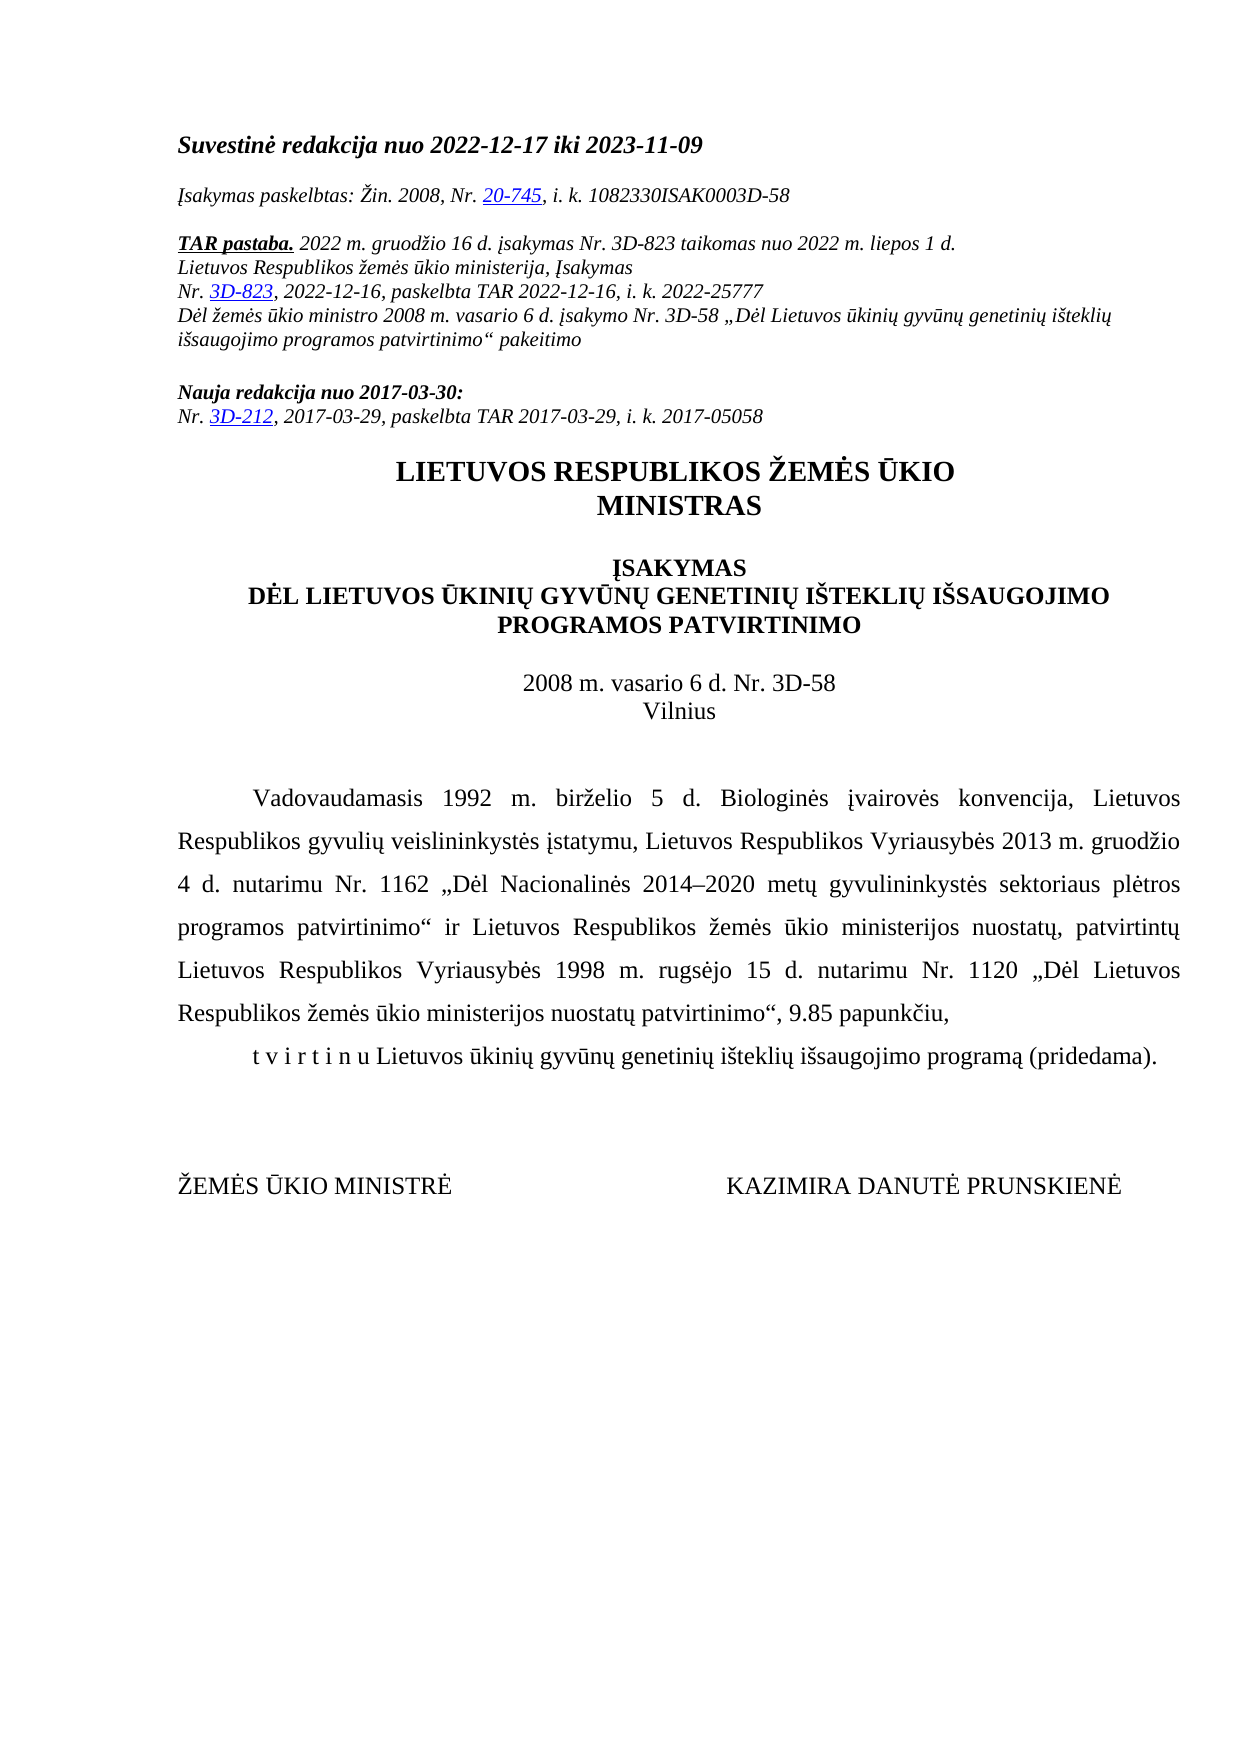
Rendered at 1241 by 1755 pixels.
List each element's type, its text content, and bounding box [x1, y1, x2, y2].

text Dėl Lietuvos Ūkinių GYVŪNŲ GENETINIŲ IŠTEKLIŲ IŠSAUGOJIMO Programos patvirtinimo [177, 581, 1181, 639]
text Lietuvos Respublikos žemės ūkio ministerija, Įsakymas [177, 255, 1181, 279]
text ŽEMĖS ŪKIO MINISTRĖ KAZIMIRA DANUTĖ PRUNSKIENĖ [177, 1171, 1181, 1199]
text t v i r t i n u Lietuvos ūkinių gyvūnų genetinių išteklių išsaugojimo programą (pridedama). [177, 1041, 1181, 1070]
text LIETUVOS RESPUBLIKOS ŽEMĖS ŪKIO [177, 454, 1181, 488]
text Nauja redakcija nuo 2017-03-30: [177, 380, 1181, 404]
text ĮSAKYMAS [177, 553, 1181, 581]
text Dėl žemės ūkio ministro 2008 m. vasario 6 d. įsakymo Nr. 3D-58 „Dėl Lietuvos ūkinių gyvūnų genetinių išteklių išsaugojimo programos patvirtinimo“ pakeitimo [177, 303, 1181, 351]
text TAR pastaba. 2022 m. gruodžio 16 d. įsakymas Nr. 3D-823 taikomas nuo 2022 m. liepos 1 d. [177, 231, 1181, 255]
text Vilnius [177, 696, 1181, 725]
text Nr. 3D-823, 2022-12-16, paskelbta TAR 2022-12-16, i. k. 2022-25777 [177, 279, 1181, 303]
text 2008 m. vasario 6 d. Nr. 3D-58 [177, 668, 1181, 696]
text Suvestinė redakcija nuo 2022-12-17 iki 2023-11-09 [177, 130, 1181, 159]
text MINISTRAS [177, 488, 1181, 521]
text Nr. 3D-212, 2017-03-29, paskelbta TAR 2017-03-29, i. k. 2017-05058 [177, 404, 1181, 428]
text Įsakymas paskelbtas: Žin. 2008, Nr. 20-745, i. k. 1082330ISAK0003D-58 [177, 183, 1181, 207]
text Vadovaudamasis 1992 m. birželio 5 d. Biologinės įvairovės konvencija, Lietuvos Respublikos gyvulių veislininkystės įstatymu, Lietuvos Respublikos Vyriausybės 2013 m. gruodžio 4 d. nutarimu Nr. 1162 „Dėl Nacionalinės 2014–2020 metų gyvulininkystės sektoriaus plėtros programos patvirtinimo“ ir Lietuvos Respublikos žemės ūkio ministerijos nuostatų, patvirtintų Lietuvos Respublikos Vyriausybės 1998 m. rugsėjo 15 d. nutarimu Nr. 1120 „Dėl Lietuvos Respublikos žemės ūkio ministerijos nuostatų patvirtinimo“, 9.85 papunkčiu, [177, 783, 1181, 1027]
